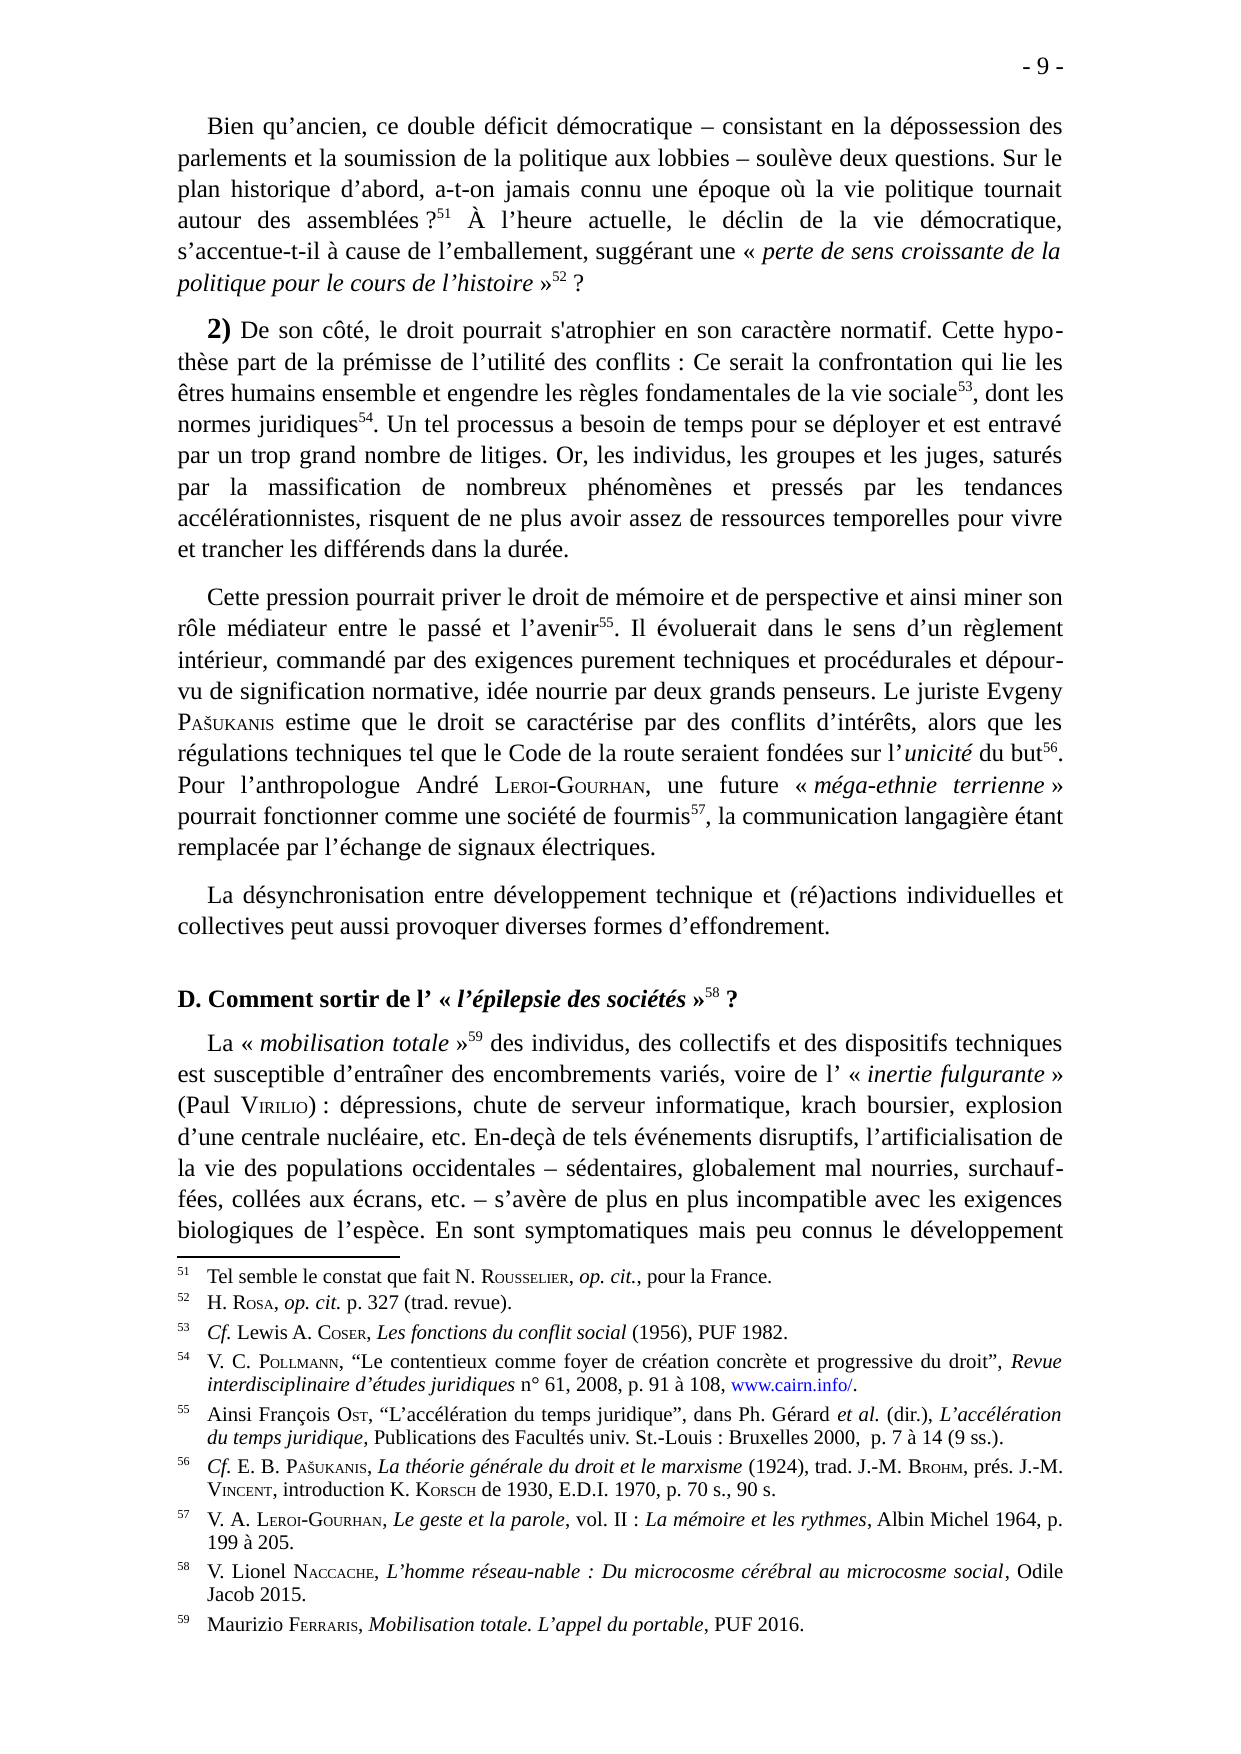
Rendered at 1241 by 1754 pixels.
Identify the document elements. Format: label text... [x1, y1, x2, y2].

text Bien qu’ancien, ce double déficit démocratique – consistant en la dépossession des parlements et la soumission de la politique aux lobbies – soulève deux questions. Sur le plan historique d’abord, a-t-on jamais connu une époque où la vie politique tournait autour des assemblées ? À l’heure actuelle, le déclin de la vie démocratique, s’accentue-t-il à cause de l’emballement, suggérant une « perte de sens croissante de la politique pour le cours de l’histoire » ? [177, 110, 1063, 297]
text D. Comment sortir de l’ « l’épilepsie des sociétés » ? [177, 983, 1063, 1014]
text V. Lionel Naccache, L’homme réseau-nable : Du microcosme cérébral au microcosme social, Odile Jacob 2015. [177, 1560, 1063, 1606]
text La désynchronisation entre développement technique et (ré)actions individuelles et collectives peut aussi provoquer diverses formes d’effondrement. [177, 878, 1063, 941]
text H. Rosa, op. cit. p. 327 (trad. revue). [177, 1291, 1063, 1314]
text Cf. Lewis A. Coser, Les fonctions du conflit social (1956), PUF 1982. [177, 1321, 1063, 1344]
text Tel semble le constat que fait N. Rousselier, op. cit., pour la France. [177, 1265, 1063, 1289]
text Cf. E. B. Pašukanis, La théorie générale du droit et le marxisme (1924), trad. J.-M. Brohm, prés. J.-M. Vincent, introduction K. Korsch de 1930, E.D.I. 1970, p. 70 s., 90 s. [177, 1455, 1063, 1501]
text La « mobilisation totale » des individus, des collectifs et des dispositifs techniques est susceptible d’entraîner des encombrements variés, voire de l’ « inertie fulgurante » (Paul Virilio) : dépressions, chute de serveur informatique, krach boursier, explosion d’une centrale nucléaire, etc. En-deçà de tels événements disruptifs, l’artificialisation de la vie des populations occidentales – sédentaires, globalement mal nourries, surchauf­fées, collées aux écrans, etc. – s’avère de plus en plus incompatible avec les exigences biolo­giques de l’espèce. En sont symptomatiques mais peu connus le développement [177, 1026, 1063, 1245]
text Maurizio Ferraris, Mobilisation totale. L’appel du portable, PUF 2016. [177, 1613, 1063, 1636]
text V. C. Pollmann, “Le contentieux comme foyer de création concrète et progressive du droit”, Revue interdisciplinaire d’études juridiques n° 61, 2008, p. 91 à 108, www.cairn.info/. [177, 1350, 1063, 1396]
text Cette pression pourrait priver le droit de mémoire et de perspective et ainsi miner son rôle médiateur entre le passé et l’avenir. Il évoluerait dans le sens d’un règlement intérieur, commandé par des exigences purement techniques et procédurales et dépour­vu de signification normative, idée nourrie par deux grands penseurs. Le juriste Evgeny Pašukanis estime que le droit se caractérise par des conflits d’intérêts, alors que les régulations techniques tel que le Code de la route seraient fondées sur l’unicité du but. Pour l’anthropologue André Leroi-Gourhan, une future « méga-ethnie terrienne » pourrait fonctionner comme une société de fourmis, la communication langagière étant remplacée par l’échange de signaux électriques. [177, 581, 1063, 862]
text 2) De son côté, le droit pourrait s'atrophier en son caractère normatif. Cette hypo­thèse part de la prémisse de l’utilité des conflits : Ce serait la confrontation qui lie les êtres humains ensemble et engendre les règles fondamentales de la vie sociale, dont les normes juridiques. Un tel processus a besoin de temps pour se déployer et est entravé par un trop grand nombre de litiges. Or, les individus, les groupes et les juges, saturés par la massifica­tion de nombreux phénomènes et pressés par les tendances accélérationnistes, risquent de ne plus avoir assez de ressources temporelles pour vivre et trancher les différends dans la durée. [177, 314, 1063, 564]
text V. A. Leroi-Gourhan, Le geste et la parole, vol. II : La mémoire et les rythmes, Albin Michel 1964, p. 199 à 205. [177, 1508, 1063, 1554]
text Ainsi François Ost, “L’accélération du temps juridique”, dans Ph. Gérard et al. (dir.), L’accélération du temps juridique, Publications des Facultés univ. St.-Louis : Bruxelles 2000, p. 7 à 14 (9 ss.). [177, 1403, 1063, 1449]
